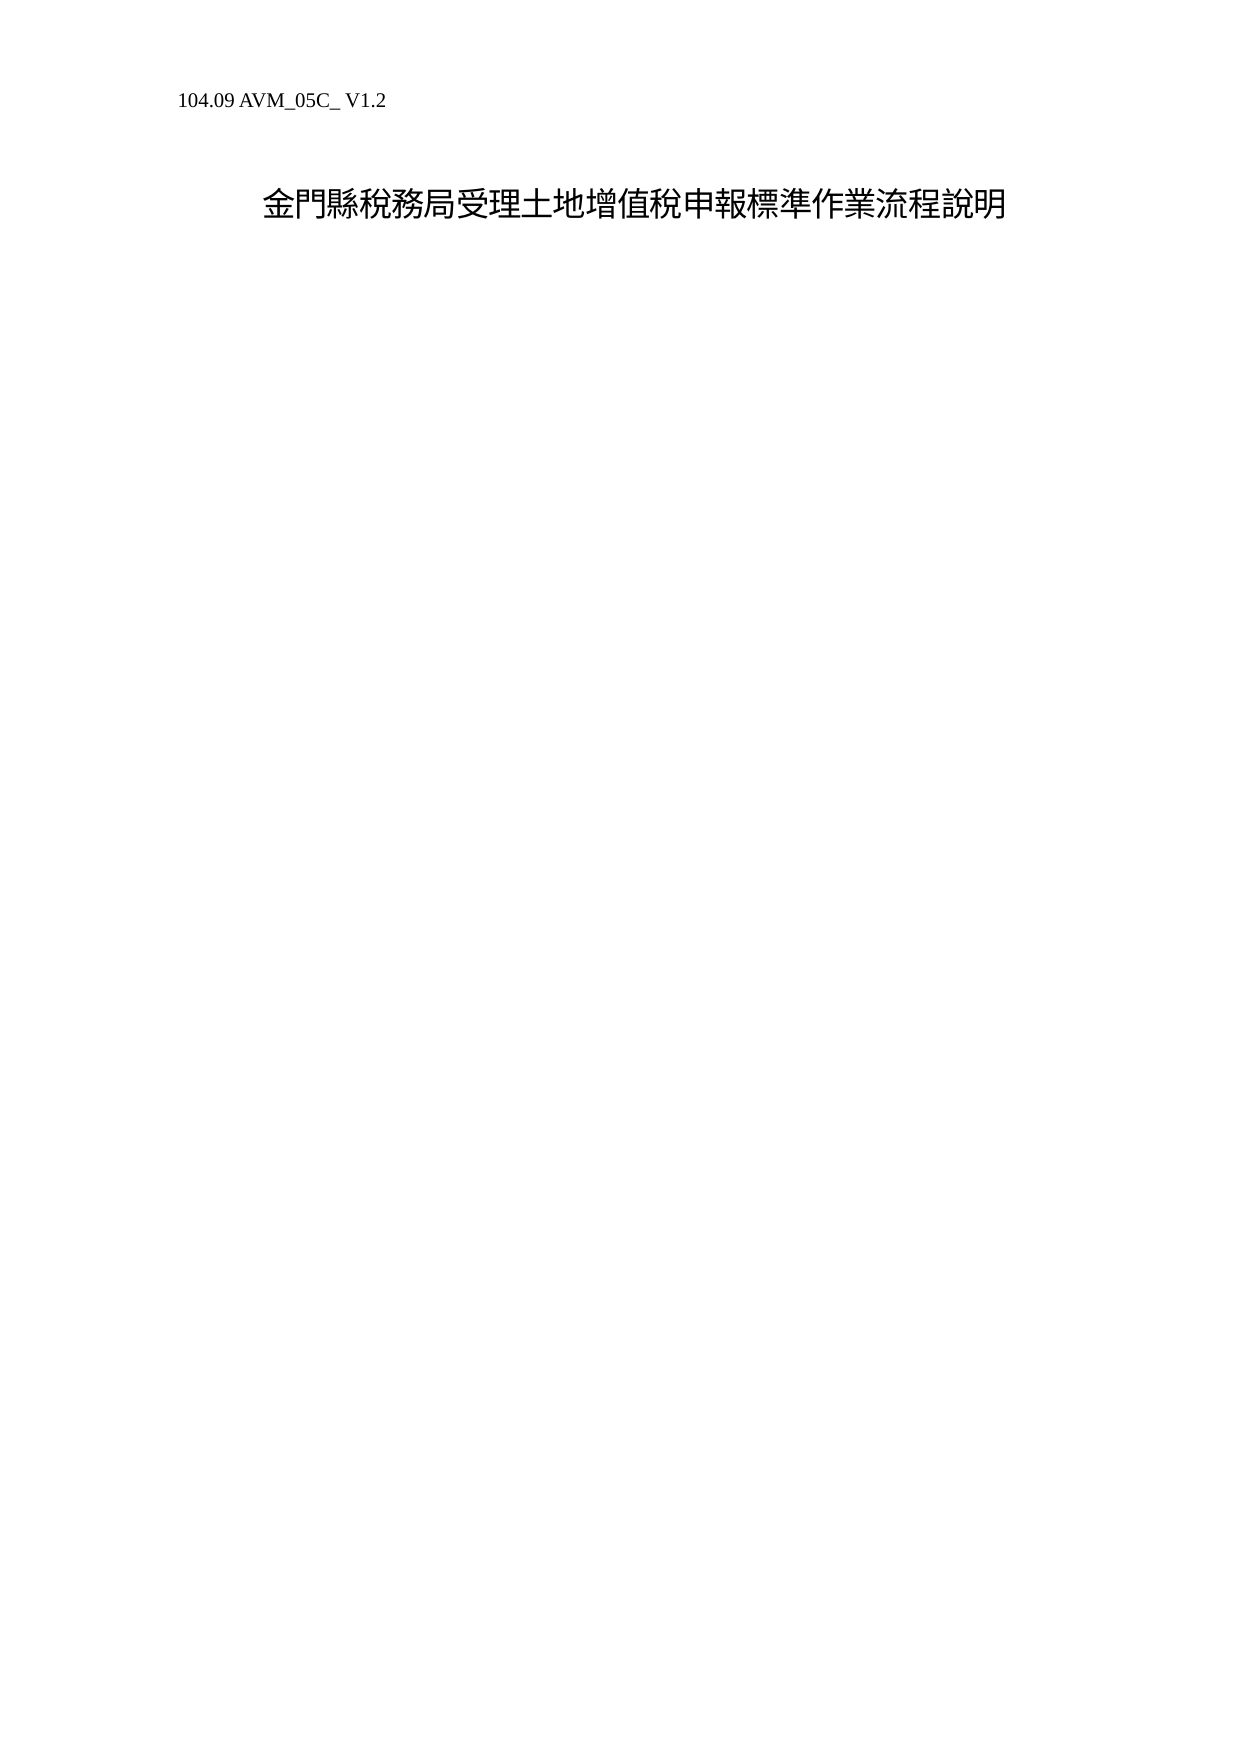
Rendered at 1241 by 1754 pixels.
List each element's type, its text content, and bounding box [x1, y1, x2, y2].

text 金門縣稅務局受理土地增值稅申報標準作業流程說明 [177, 164, 1092, 239]
